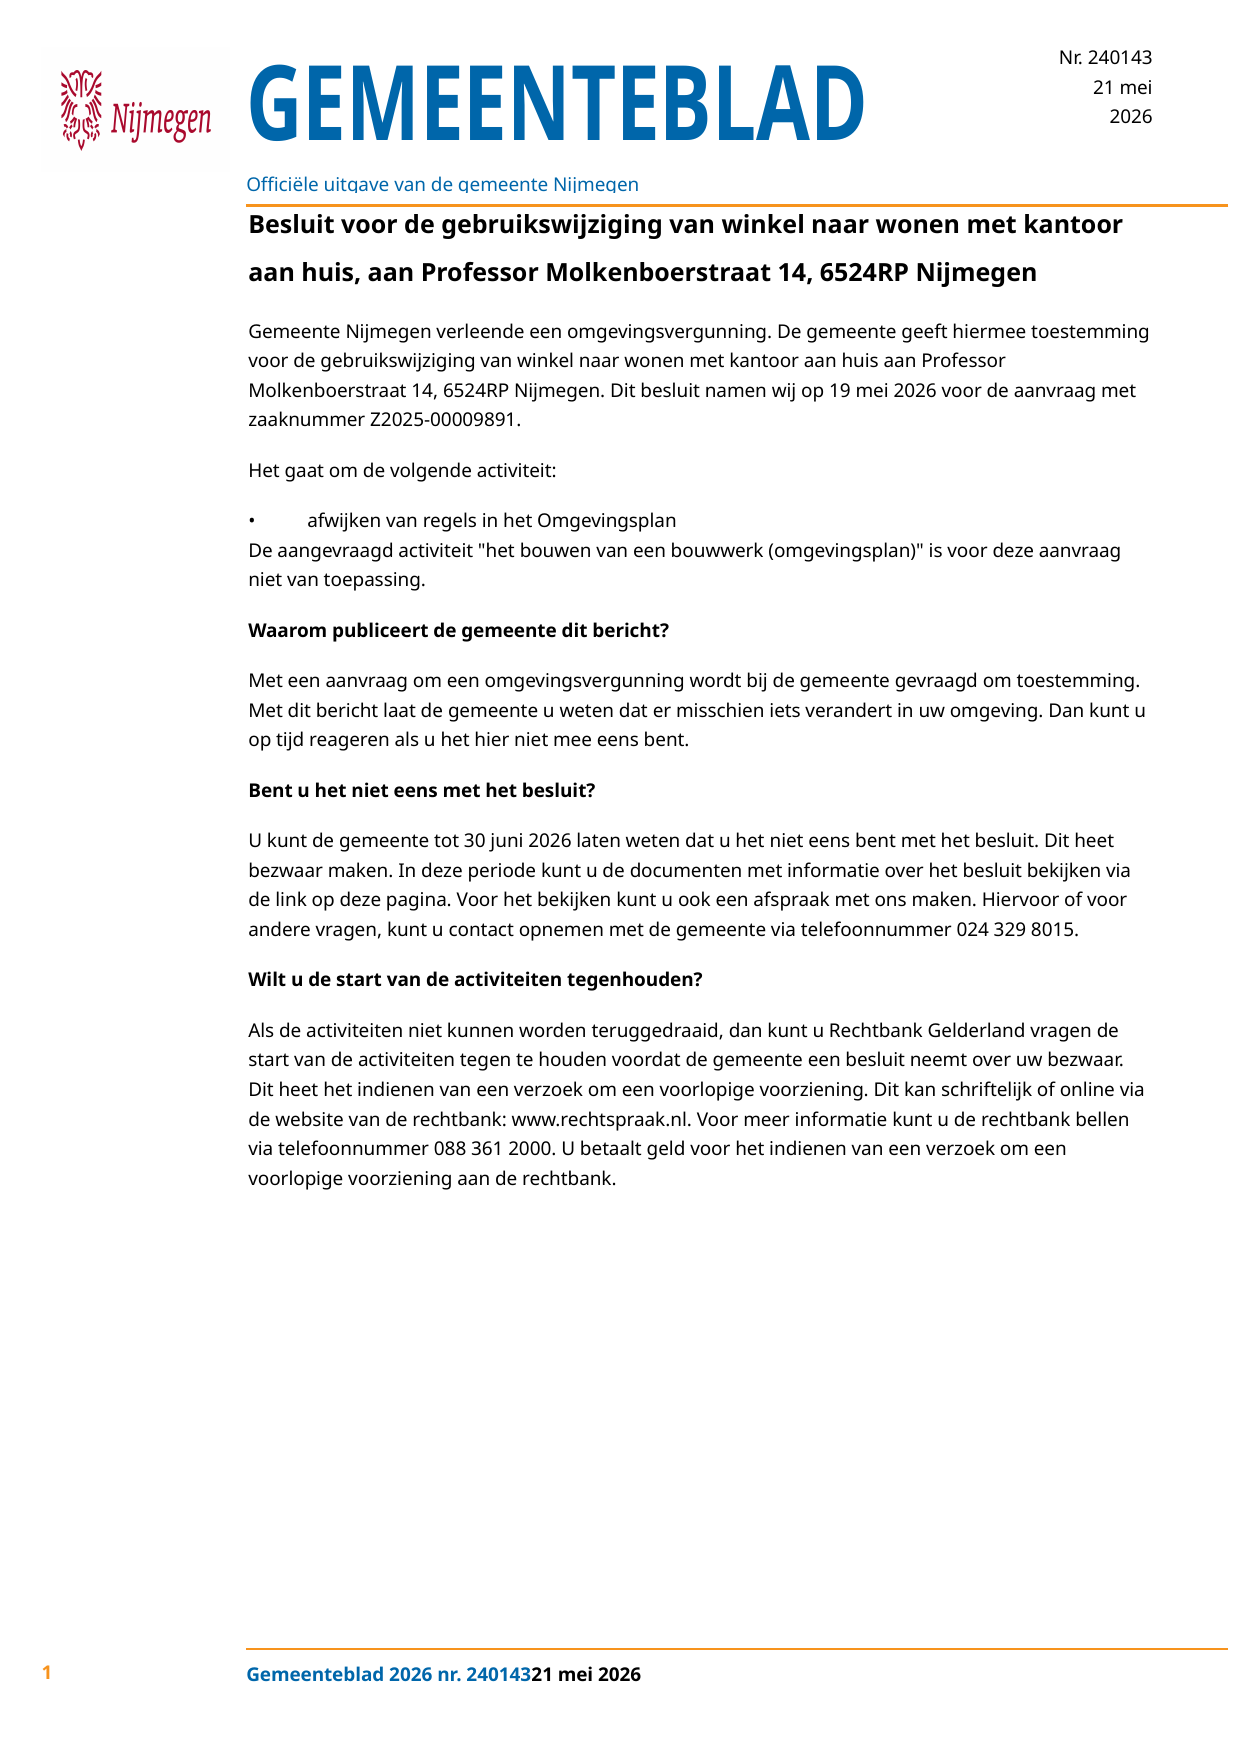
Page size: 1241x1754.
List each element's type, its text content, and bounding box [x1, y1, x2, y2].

text Als de activiteiten niet kunnen worden teruggedraaid, dan kunt u Rechtbank Gelderland vragen de start van de activiteiten tegen te houden voordat de gemeente een besluit neemt over uw bezwaar. Dit heet het indienen van een verzoek om een voorlopige voorziening. Dit kan schriftelijk of online via de website van de rechtbank: www.rechtspraak.nl. Voor meer informatie kunt u de rechtbank bellen via telefoonnummer 088 361 2000. U betaalt geld voor het indienen van een verzoek om een voorlopige voorziening aan de rechtbank. [248, 1017, 1152, 1191]
text Bent u het niet eens met het besluit? [248, 777, 1152, 803]
text Waarom publiceert de gemeente dit bericht? [248, 617, 1152, 643]
text Gemeente Nijmegen verleende een omgevingsvergunning. De gemeente geeft hiermee toestemming voor de gebruikswijziging van winkel naar wonen met kantoor aan huis aan Professor Molkenboerstraat 14, 6524RP Nijmegen. Dit besluit namen wij op 19 mei 2026 voor de aanvraag met zaaknummer Z2025-00009891. [248, 318, 1152, 432]
text Wilt u de start van de activiteiten tegenhouden? [248, 967, 1152, 992]
picture [41, 47, 231, 172]
text U kunt de gemeente tot 30 juni 2026 laten weten dat u het niet eens bent met het besluit. Dit heet bezwaar maken. In deze periode kunt u de documenten met informatie over het besluit bekijken via de link op deze pagina. Voor het bekijken kunt u ook een afspraak met ons maken. Hiervoor of voor andere vragen, kunt u contact opnemen met de gemeente via telefoonnummer 024 329 8015. [248, 827, 1152, 942]
text Besluit voor de gebruikswijziging van winkel naar wonen met kantoor aan huis, aan Professor Molkenboerstraat 14, 6524RP Nijmegen [248, 207, 1152, 288]
text Het gaat om de volgende activiteit: [248, 457, 1152, 483]
list afwijken van regels in het Omgevingsplan [248, 507, 1152, 533]
text De aangevraagd activiteit "het bouwen van een bouwwerk (omgevingsplan)" is voor deze aanvraag niet van toepassing. [248, 537, 1152, 592]
text Met een aanvraag om een omgevingsvergunning wordt bij de gemeente gevraagd om toestemming. Met dit bericht laat de gemeente u weten dat er misschien iets verandert in uw omgeving. Dan kunt u op tijd reageren als u het hier niet mee eens bent. [248, 667, 1152, 752]
